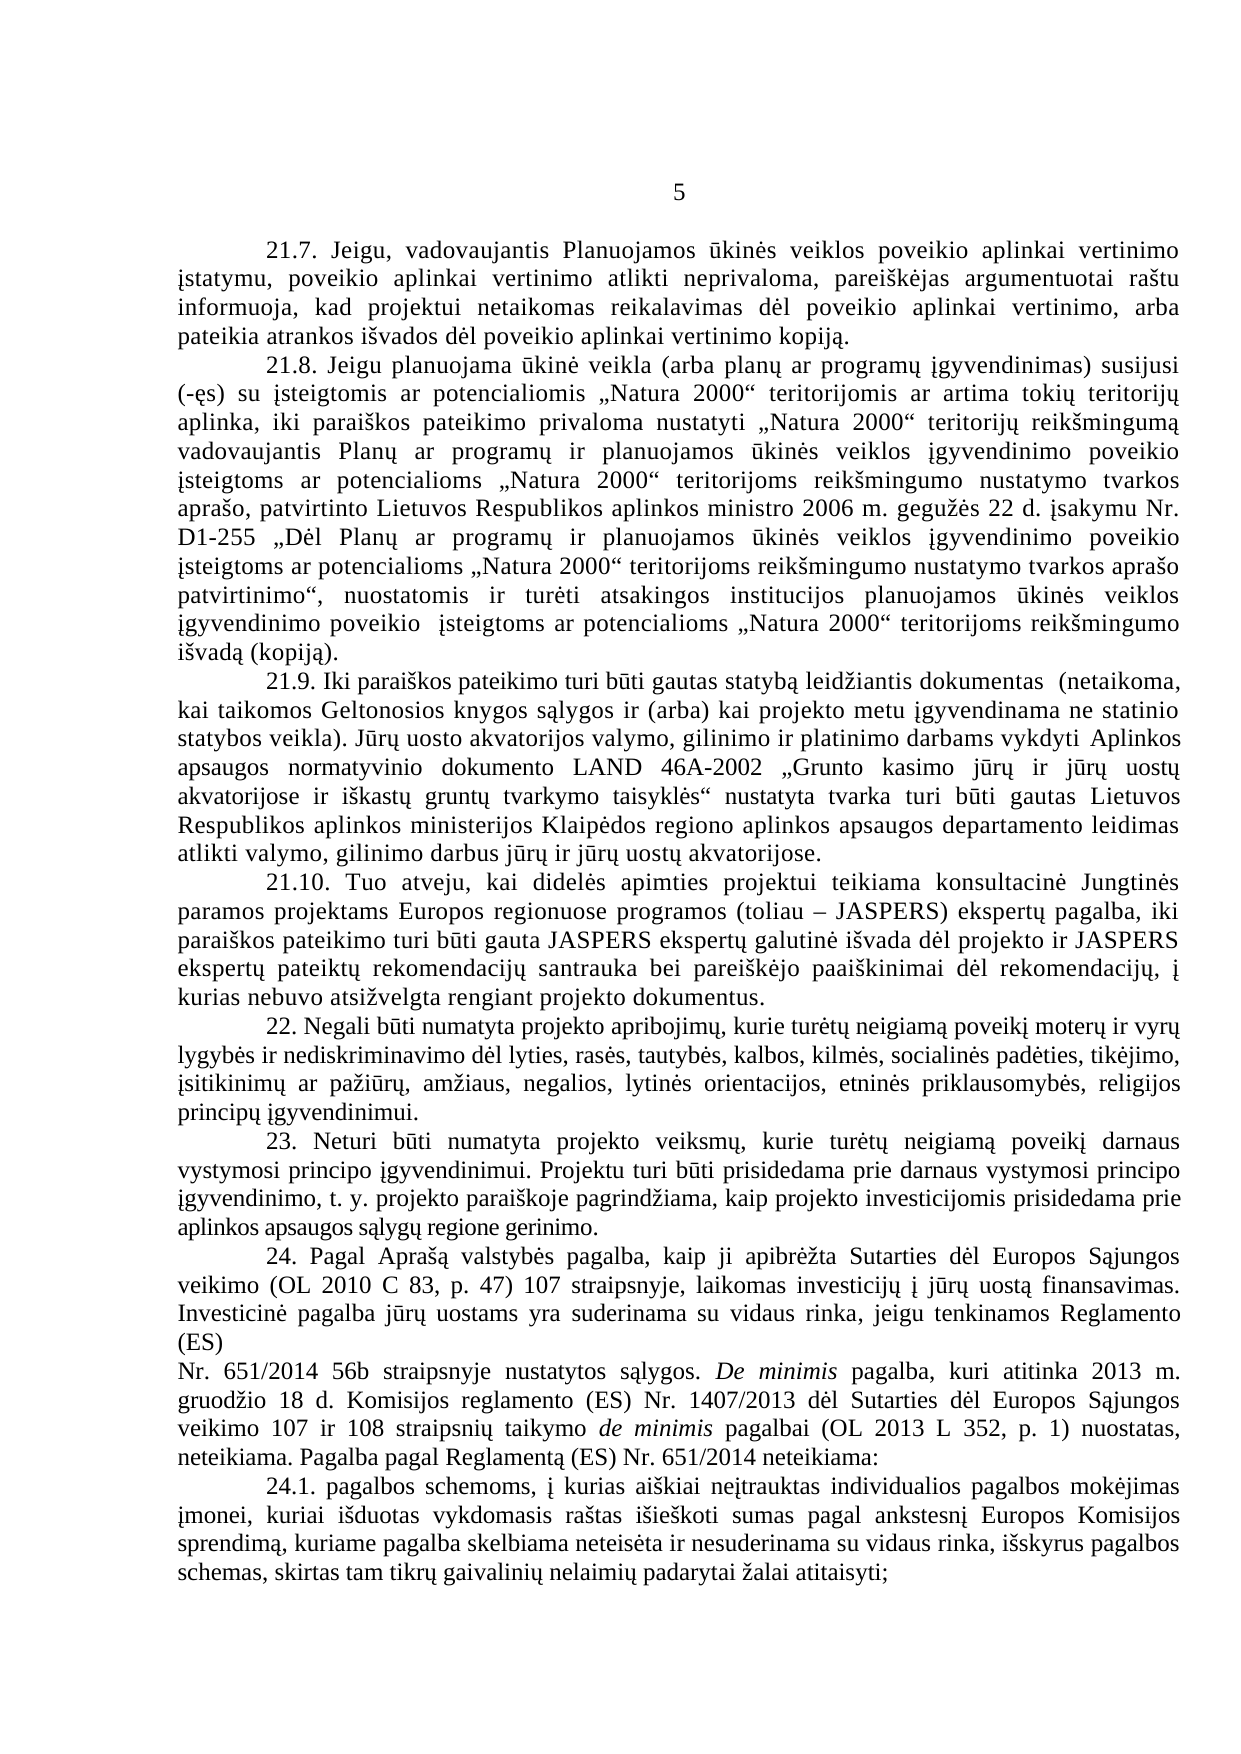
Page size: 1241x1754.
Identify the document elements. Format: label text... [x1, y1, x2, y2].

text 21.8. Jeigu planuojama ūkinė veikla (arba planų ar programų įgyvendinimas) susijusi (-ęs) su įsteigtomis ar potencialiomis „Natura 2000“ teritorijomis ar artima tokių teritorijų aplinka, iki paraiškos pateikimo privaloma nustatyti „Natura 2000“ teritorijų reikšmingumą vadovaujantis Planų ar programų ir planuojamos ūkinės veiklos įgyvendinimo poveikio įsteigtoms ar potencialioms „Natura 2000“ teritorijoms reikšmingumo nustatymo tvarkos aprašo, patvirtinto Lietuvos Respublikos aplinkos ministro 2006 m. gegužės 22 d. įsakymu Nr. D1-255 „Dėl Planų ar programų ir planuojamos ūkinės veiklos įgyvendinimo poveikio įsteigtoms ar potencialioms „Natura 2000“ teritorijoms reikšmingumo nustatymo tvarkos aprašo patvirtinimo“, nuostatomis ir turėti atsakingos institucijos planuojamos ūkinės veiklos įgyvendinimo poveikio įsteigtoms ar potencialioms „Natura 2000“ teritorijoms reikšmingumo išvadą (kopiją). [177, 350, 1181, 666]
text 21.10. Tuo atveju, kai didelės apimties projektui teikiama konsultacinė Jungtinės paramos projektams Europos regionuose programos (toliau – JASPERS) ekspertų pagalba, iki paraiškos pateikimo turi būti gauta JASPERS ekspertų galutinė išvada dėl projekto ir JASPERS ekspertų pateiktų rekomendacijų santrauka bei pareiškėjo paaiškinimai dėl rekomendacijų, į kurias nebuvo atsižvelgta rengiant projekto dokumentus. [177, 867, 1181, 1011]
text 23. Neturi būti numatyta projekto veiksmų, kurie turėtų neigiamą poveikį darnaus vystymosi principo įgyvendinimui. Projektu turi būti prisidedama prie darnaus vystymosi principo įgyvendinimo, t. y. projekto paraiškoje pagrindžiama, kaip projekto investicijomis prisidedama prie aplinkos apsaugos sąlygų regione gerinimo. [177, 1126, 1181, 1241]
text 21.7. Jeigu, vadovaujantis Planuojamos ūkinės veiklos poveikio aplinkai vertinimo įstatymu, poveikio aplinkai vertinimo atlikti neprivaloma, pareiškėjas argumentuotai raštu informuoja, kad projektui netaikomas reikalavimas dėl poveikio aplinkai vertinimo, arba pateikia atrankos išvados dėl poveikio aplinkai vertinimo kopiją. [177, 235, 1181, 350]
text 22. Negali būti numatyta projekto apribojimų, kurie turėtų neigiamą poveikį moterų ir vyrų lygybės ir nediskriminavimo dėl lyties, rasės, tautybės, kalbos, kilmės, socialinės padėties, tikėjimo, įsitikinimų ar pažiūrų, amžiaus, negalios, lytinės orientacijos, etninės priklausomybės, religijos principų įgyvendinimui. [177, 1011, 1181, 1126]
text 21.9. Iki paraiškos pateikimo turi būti gautas statybą leidžiantis dokumentas (netaikoma, kai taikomos Geltonosios knygos sąlygos ir (arba) kai projekto metu įgyvendinama ne statinio statybos veikla). Jūrų uosto akvatorijos valymo, gilinimo ir platinimo darbams vykdyti Aplinkos apsaugos normatyvinio dokumento LAND 46A-2002 „Grunto kasimo jūrų ir jūrų uostų akvatorijose ir iškastų gruntų tvarkymo taisyklės“ nustatyta tvarka turi būti gautas Lietuvos Respublikos aplinkos ministerijos Klaipėdos regiono aplinkos apsaugos departamento leidimas atlikti valymo, gilinimo darbus jūrų ir jūrų uostų akvatorijose. [177, 666, 1181, 867]
text 24. Pagal Aprašą valstybės pagalba, kaip ji apibrėžta Sutarties dėl Europos Sąjungos veikimo (OL 2010 C 83, p. 47) 107 straipsnyje, laikomas investicijų į jūrų uostą finansavimas. Investicinė pagalba jūrų uostams yra suderinama su vidaus rinka, jeigu tenkinamos Reglamento (ES) Nr. 651/2014 56b straipsnyje nustatytos sąlygos. De minimis pagalba, kuri atitinka 2013 m. gruodžio 18 d. Komisijos reglamento (ES) Nr. 1407/2013 dėl Sutarties dėl Europos Sąjungos veikimo 107 ir 108 straipsnių taikymo de minimis pagalbai (OL 2013 L 352, p. 1) nuostatas, neteikiama. Pagalba pagal Reglamentą (ES) Nr. 651/2014 neteikiama: [177, 1241, 1181, 1471]
text 24.1. pagalbos schemoms, į kurias aiškiai neįtrauktas individualios pagalbos mokėjimas įmonei, kuriai išduotas vykdomasis raštas išieškoti sumas pagal ankstesnį Europos Komisijos sprendimą, kuriame pagalba skelbiama neteisėta ir nesuderinama su vidaus rinka, išskyrus pagalbos schemas, skirtas tam tikrų gaivalinių nelaimių padarytai žalai atitaisyti; [177, 1471, 1181, 1586]
